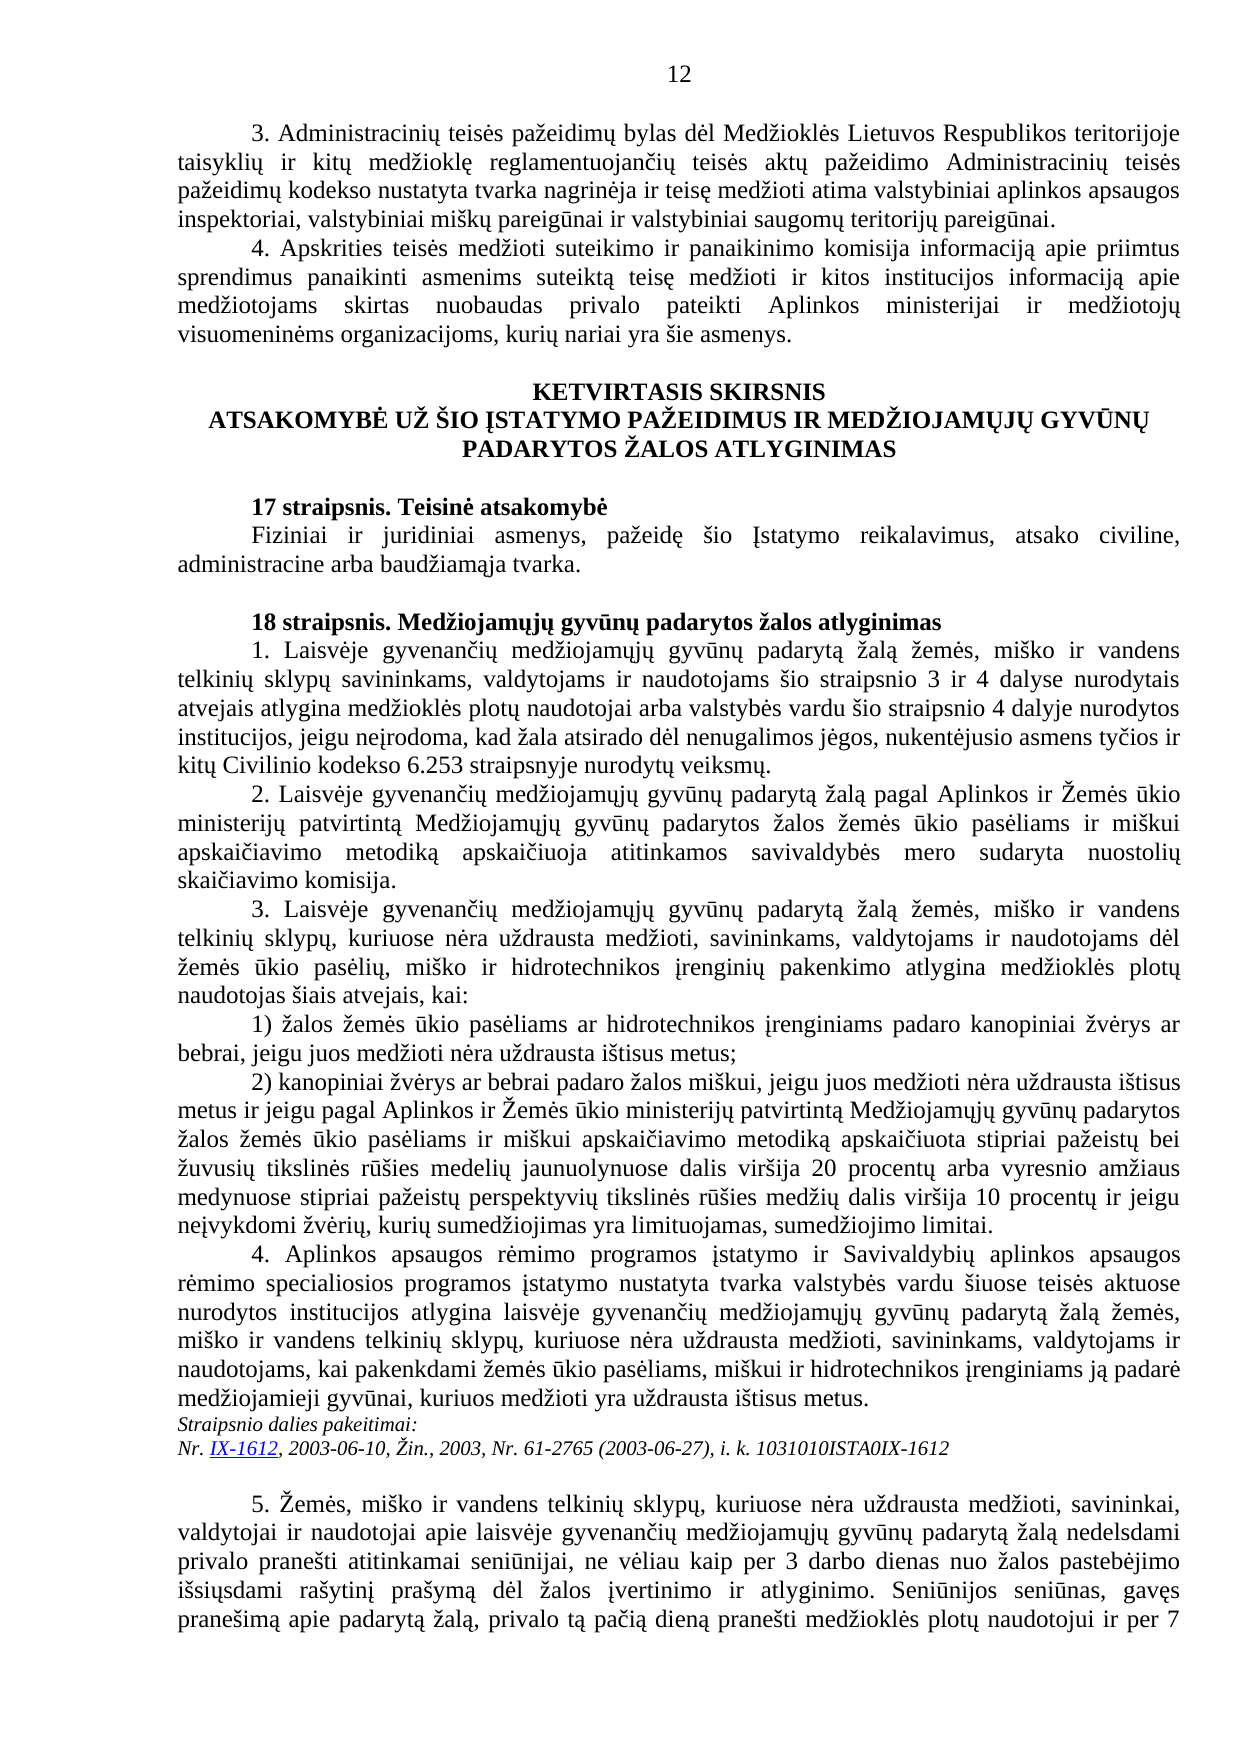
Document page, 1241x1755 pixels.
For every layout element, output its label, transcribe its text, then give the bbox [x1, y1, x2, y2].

text 18 straipsnis. Medžiojamųjų gyvūnų padarytos žalos atlyginimas [177, 607, 1181, 636]
text 4. Apskrities teisės medžioti suteikimo ir panaikinimo komisija informaciją apie priimtus sprendimus panaikinti asmenims suteiktą teisę medžioti ir kitos institucijos informaciją apie medžiotojams skirtas nuobaudas privalo pateikti Aplinkos ministerijai ir medžiotojų visuomeninėms organizacijoms, kurių nariai yra šie asmenys. [177, 233, 1181, 348]
text 1) žalos žemės ūkio pasėliams ar hidrotechnikos įrenginiams padaro kanopiniai žvėrys ar bebrai, jeigu juos medžioti nėra uždrausta ištisus metus; [177, 1009, 1181, 1067]
text 2) kanopiniai žvėrys ar bebrai padaro žalos miškui, jeigu juos medžioti nėra uždrausta ištisus metus ir jeigu pagal Aplinkos ir Žemės ūkio ministerijų patvirtintą Medžiojamųjų gyvūnų padarytos žalos žemės ūkio pasėliams ir miškui apskaičiavimo metodiką apskaičiuota stipriai pažeistų bei žuvusių tikslinės rūšies medelių jaunuolynuose dalis viršija 20 procentų arba vyresnio amžiaus medynuose stipriai pažeistų perspektyvių tikslinės rūšies medžių dalis viršija 10 procentų ir jeigu neįvykdomi žvėrių, kurių sumedžiojimas yra limituojamas, sumedžiojimo limitai. [177, 1067, 1181, 1239]
text 4. Aplinkos apsaugos rėmimo programos įstatymo ir Savivaldybių aplinkos apsaugos rėmimo specialiosios programos įstatymo nustatyta tvarka valstybės vardu šiuose teisės aktuose nurodytos institucijos atlygina laisvėje gyvenančių medžiojamųjų gyvūnų padarytą žalą žemės, miško ir vandens telkinių sklypų, kuriuose nėra uždrausta medžioti, savininkams, valdytojams ir naudotojams, kai pakenkdami žemės ūkio pasėliams, miškui ir hidrotechnikos įrenginiams ją padarė medžiojamieji gyvūnai, kuriuos medžioti yra uždrausta ištisus metus. [177, 1239, 1181, 1412]
text 1. Laisvėje gyvenančių medžiojamųjų gyvūnų padarytą žalą žemės, miško ir vandens telkinių sklypų savininkams, valdytojams ir naudotojams šio straipsnio 3 ir 4 dalyse nurodytais atvejais atlygina medžioklės plotų naudotojai arba valstybės vardu šio straipsnio 4 dalyje nurodytos institucijos, jeigu neįrodoma, kad žala atsirado dėl nenugalimos jėgos, nukentėjusio asmens tyčios ir kitų Civilinio kodekso 6.253 straipsnyje nurodytų veiksmų. [177, 636, 1181, 779]
text 5. Žemės, miško ir vandens telkinių sklypų, kuriuose nėra uždrausta medžioti, savininkai, valdytojai ir naudotojai apie laisvėje gyvenančių medžiojamųjų gyvūnų padarytą žalą nedelsdami privalo pranešti atitinkamai seniūnijai, ne vėliau kaip per 3 darbo dienas nuo žalos pastebėjimo išsiųsdami rašytinį prašymą dėl žalos įvertinimo ir atlyginimo. Seniūnijos seniūnas, gavęs pranešimą apie padarytą žalą, privalo tą pačią dieną pranešti medžioklės plotų naudotojui ir per 7 [177, 1489, 1181, 1632]
text ATSAKOMYBĖ UŽ ŠIO ĮSTATYMO PAŽEIDIMUS IR MEDŽIOJAMŲJŲ GYVŪNŲ PADARYTOS ŽALOS ATLYGINIMAS [177, 406, 1181, 463]
text KETVIRTASIS SKIRSNIS [177, 377, 1181, 406]
text 3. Administracinių teisės pažeidimų bylas dėl Medžioklės Lietuvos Respublikos teritorijoje taisyklių ir kitų medžioklę reglamentuojančių teisės aktų pažeidimo Administracinių teisės pažeidimų kodekso nustatyta tvarka nagrinėja ir teisę medžioti atima valstybiniai aplinkos apsaugos inspektoriai, valstybiniai miškų pareigūnai ir valstybiniai saugomų teritorijų pareigūnai. [177, 118, 1181, 233]
text 3. Laisvėje gyvenančių medžiojamųjų gyvūnų padarytą žalą žemės, miško ir vandens telkinių sklypų, kuriuose nėra uždrausta medžioti, savininkams, valdytojams ir naudotojams dėl žemės ūkio pasėlių, miško ir hidrotechnikos įrenginių pakenkimo atlygina medžioklės plotų naudotojas šiais atvejais, kai: [177, 894, 1181, 1009]
text Straipsnio dalies pakeitimai: [177, 1412, 1181, 1436]
text Fiziniai ir juridiniai asmenys, pažeidę šio Įstatymo reikalavimus, atsako civiline, administracine arba baudžiamąja tvarka. [177, 521, 1181, 578]
text 2. Laisvėje gyvenančių medžiojamųjų gyvūnų padarytą žalą pagal Aplinkos ir Žemės ūkio ministerijų patvirtintą Medžiojamųjų gyvūnų padarytos žalos žemės ūkio pasėliams ir miškui apskaičiavimo metodiką apskaičiuoja atitinkamos savivaldybės mero sudaryta nuostolių skaičiavimo komisija. [177, 779, 1181, 894]
text Nr. IX-1612, 2003-06-10, Žin., 2003, Nr. 61-2765 (2003-06-27), i. k. 1031010ISTA0IX-1612 [177, 1436, 1181, 1460]
text 17 straipsnis. Teisinė atsakomybė [177, 492, 1181, 521]
